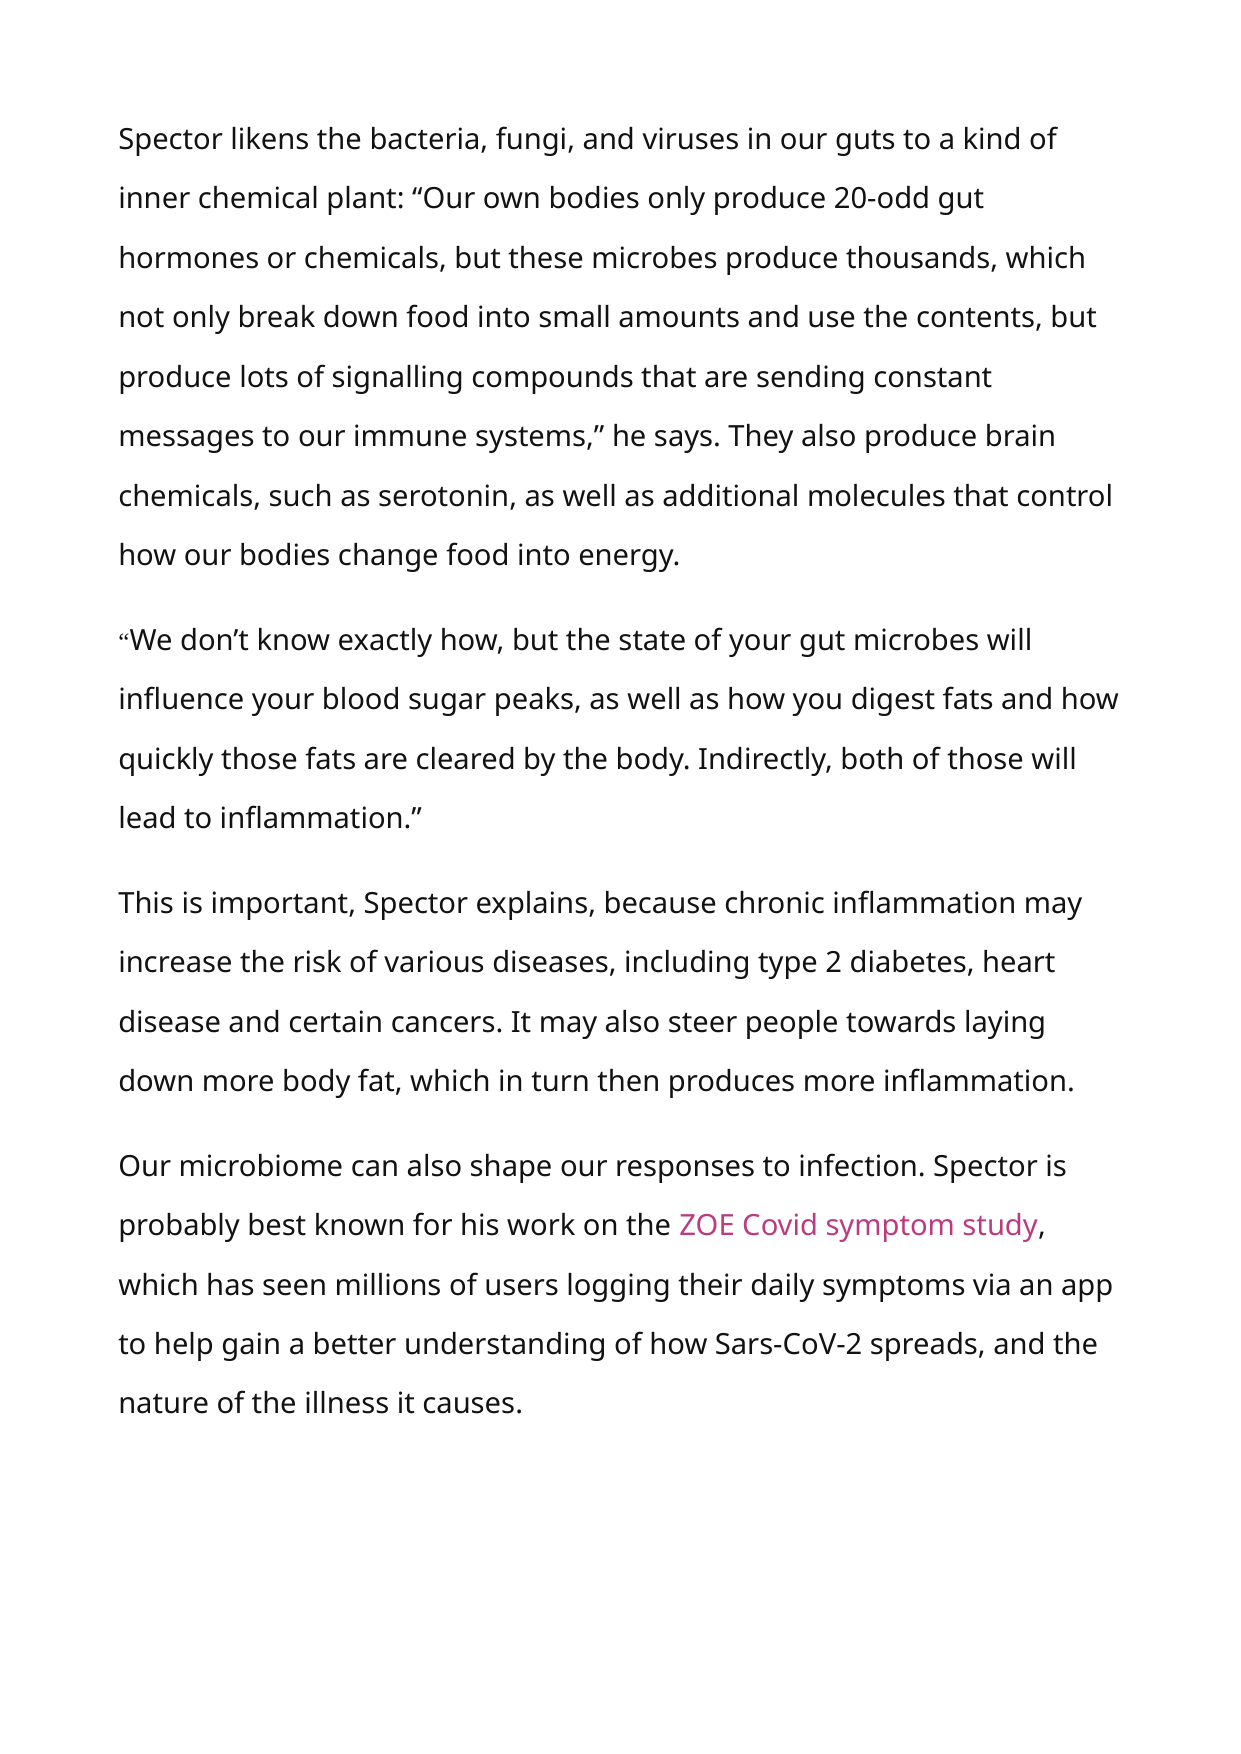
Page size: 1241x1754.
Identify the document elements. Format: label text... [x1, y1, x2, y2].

text This is important, Spector explains, because chronic inflammation may increase the risk of various diseases, including type 2 diabetes, heart disease and certain cancers. It may also steer people towards laying down more body fat, which in turn then produces more inflammation. [118, 882, 1122, 1100]
text Our microbiome can also shape our responses to infection. Spector is probably best known for his work on the ZOE Covid symptom study, which has seen millions of users logging their daily symptoms via an app to help gain a better understanding of how Sars-CoV-2 spreads, and the nature of the illness it causes. [118, 1145, 1122, 1422]
text “We don’t know exactly how, but the state of your gut microbes will influence your blood sugar peaks, as well as how you digest fats and how quickly those fats are cleared by the body. Indirectly, both of those will lead to inflammation.” [118, 619, 1122, 837]
text Spector likens the bacteria, fungi, and viruses in our guts to a kind of inner chemical plant: “Our own bodies only produce 20-odd gut hormones or chemicals, but these microbes produce thousands, which not only break down food into small amounts and use the contents, but produce lots of signalling compounds that are sending constant messages to our immune systems,” he says. They also produce brain chemicals, such as serotonin, as well as additional molecules that control how our bodies change food into energy. [118, 118, 1122, 574]
